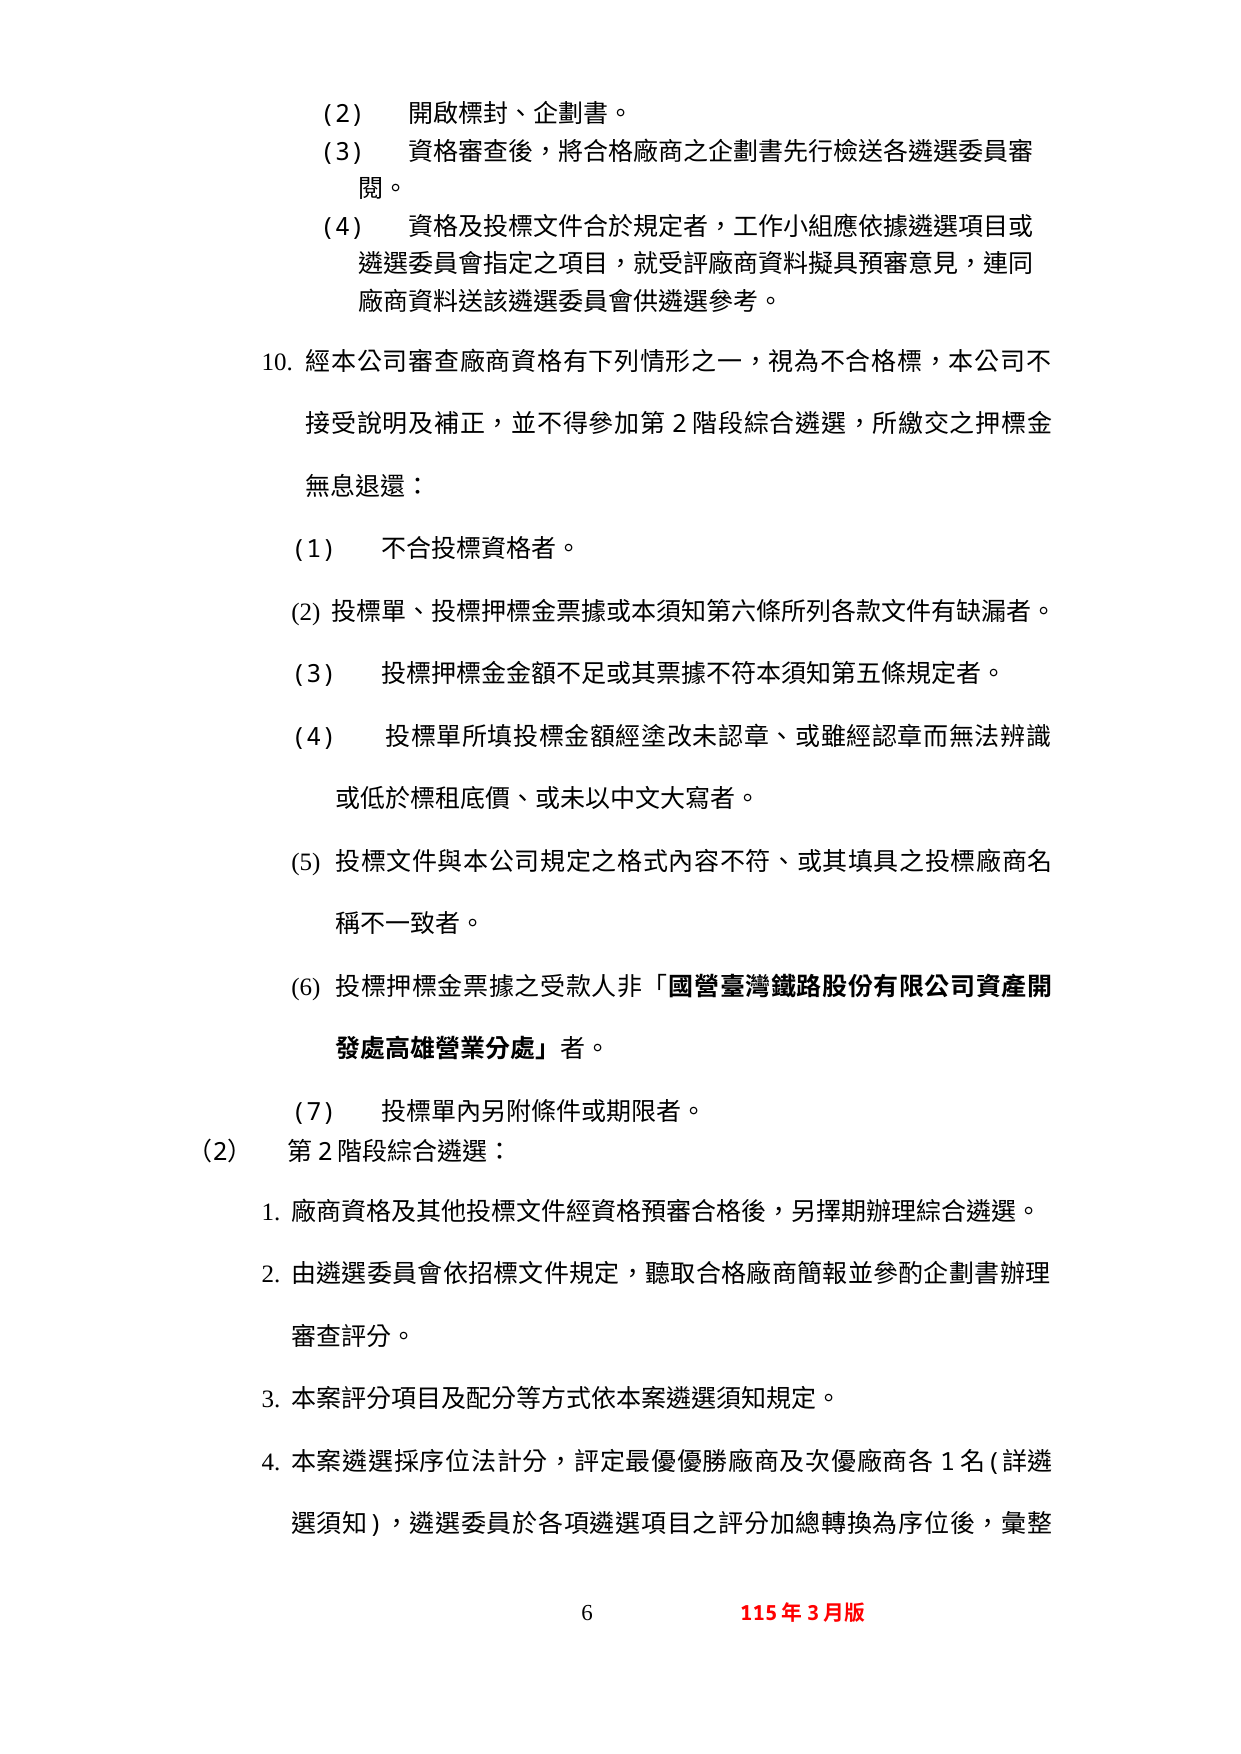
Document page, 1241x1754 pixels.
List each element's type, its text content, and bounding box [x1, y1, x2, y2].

list 不合投標資格者。 [281, 505, 1053, 567]
list 由遴選委員會依招標文件規定，聽取合格廠商簡報並參酌企劃書辦理審查評分。 [261, 1230, 1053, 1355]
list 投標單內另附條件或期限者。 [281, 1067, 1053, 1130]
list 本案評分項目及配分等方式依本案遴選須知規定。 [261, 1355, 1053, 1417]
list 投標單所填投標金額經塗改未認章、或雖經認章而無法辨識、或低於標租底價、或未以中文大寫者。 [291, 692, 1053, 817]
list 投標單、投標押標金票據或本須知第六條所列各款文件有缺漏者。 [281, 567, 1053, 630]
list 資格審查後，將合格廠商之企劃書先行檢送各遴選委員審閱。 [320, 130, 1050, 205]
list 本案遴選採序位法計分，評定最優優勝廠商及次優廠商各1名(詳遴選須知)，遴選委員於各項遴選項目之評分加總轉換為序位後，彙整 [261, 1417, 1053, 1542]
list 投標文件與本公司規定之格式內容不符、或其填具之投標廠商名稱不一致者。 [291, 817, 1053, 942]
list 開啟標封、企劃書。 [320, 92, 1050, 130]
list 廠商資格及其他投標文件經資格預審合格後，另擇期辦理綜合遴選。 [261, 1167, 1053, 1230]
list 資格及投標文件合於規定者，工作小組應依據遴選項目或遴選委員會指定之項目，就受評廠商資料擬具預審意見，連同廠商資料送該遴選委員會供遴選參考。 [320, 205, 1050, 317]
list 經本公司審查廠商資格有下列情形之一，視為不合格標，本公司不接受說明及補正，並不得參加第2階段綜合遴選，所繳交之押標金無息退還： [261, 317, 1053, 505]
list 投標押標金金額不足或其票據不符本須知第五條規定者。 [281, 630, 1053, 692]
list 投標押標金票據之受款人非「國營臺灣鐵路股份有限公司資產開發處高雄營業分處」者。 [291, 942, 1053, 1067]
list 第2階段綜合遴選： [187, 1130, 1051, 1167]
